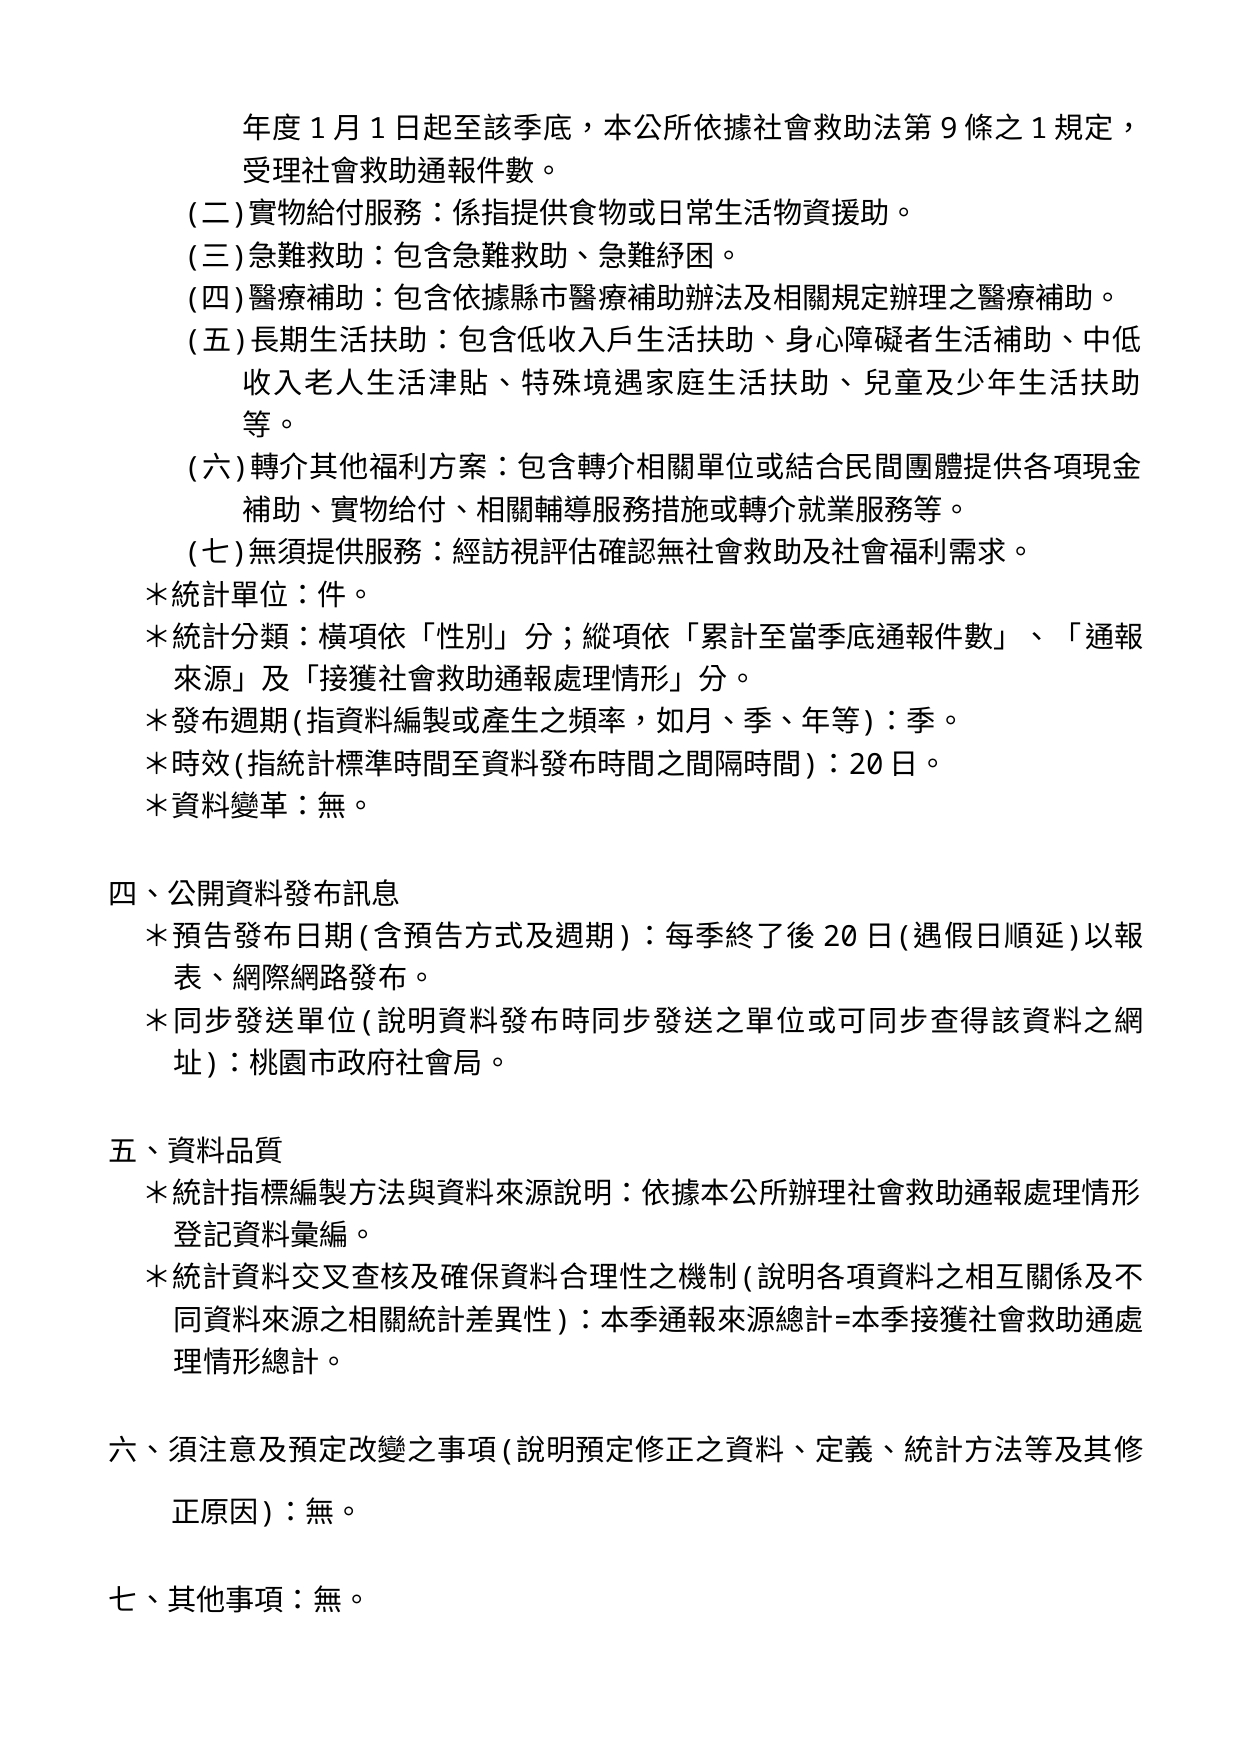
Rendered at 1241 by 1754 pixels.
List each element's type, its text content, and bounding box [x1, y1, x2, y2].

table_header 統計資料背景說明 資料種類：社會救助統計 資料項目：桃園市桃園區社會救助通報處理情形 一、發布及編製機關單位 ＊發布機關、單位：桃園市桃園區公所會計室 ＊編製單位：桃園市桃園區公所社會課 ＊聯絡電話：(03)3348058#3405 ＊傳真：(03)3343770 ＊電子信箱：10006036@mail.tycg.gov.tw 二、發布形式 ＊口頭： ( )記者會或說明會 ＊書面： ( )新聞稿 ( )報表 ( )書刊，刊名： ＊電子媒體： ( )線上書刊及資料庫， 網址： ( )磁片 ( )光碟片 (√)其他 Open Document File (odf)、Portable Document Format (pdf) 或Excel檔案。 三、資料範圍、週期及時效 ＊統計地區範圍及對象：凡本公所依據社會救助法第9條之1及社會救助通報流程及處理時效相關規定，受理社會救助通報者均為統計對象；處理情形統計包含自辦、委託、中央及地方政府補助民間團體辦理提供之相關服務。 ＊統計標準時間：除累計至當季底通報件數係統計當年度1月1日起至該季底，其餘統計項目第1季以1至3月、第2季以4至6月、第3季以7至9月、第4季以10至12月之事實為準。 ＊統計項目定義： (一)累計至當季底通報件數：累計至當季底接獲社會救助通報人數：指當年度1月1日起至該季底，本公所依據社會救助法第9條之1規定，受理社會救助通報件數。 (二)實物給付服務：係指提供食物或日常生活物資援助。 (三)急難救助：包含急難救助、急難紓困。 (四)醫療補助：包含依據縣市醫療補助辦法及相關規定辦理之醫療補助。 (五)長期生活扶助：包含低收入戶生活扶助、身心障礙者生活補助、中低收入老人生活津貼、特殊境遇家庭生活扶助、兒童及少年生活扶助等。 (六)轉介其他福利方案：包含轉介相關單位或結合民間團體提供各項現金補助、實物给付、相關輔導服務措施或轉介就業服務等。 (七)無須提供服務：經訪視評估確認無社會救助及社會福利需求。 ＊統計單位：件。 ＊統計分類：橫項依「性別」分；縱項依「累計至當季底通報件數」、「通報來源」及「接獲社會救助通報處理情形」分。 ＊發布週期(指資料編製或產生之頻率，如月、季、年等)：季。 ＊時效(指統計標準時間至資料發布時間之間隔時間)：20日。 ＊資料變革：無。 四、公開資料發布訊息 ＊預告發布日期(含預告方式及週期)：每季終了後20日(遇假日順延)以報表、網際網路發布。 ＊同步發送單位(說明資料發布時同步發送之單位或可同步查得該資料之網址)：桃園市政府社會局。 五、資料品質 ＊統計指標編製方法與資料來源說明：依據本公所辦理社會救助通報處理情形登記資料彙編。 ＊統計資料交叉查核及確保資料合理性之機制(說明各項資料之相互關係及不同資料來源之相關統計差異性)：本季通報來源總計=本季接獲社會救助通處理情形總計。 六、須注意及預定改變之事項(說明預定修正之資料、定義、統計方法等及其修正原因)：無。 七、其他事項：無。 [98, 105, 1155, 1619]
